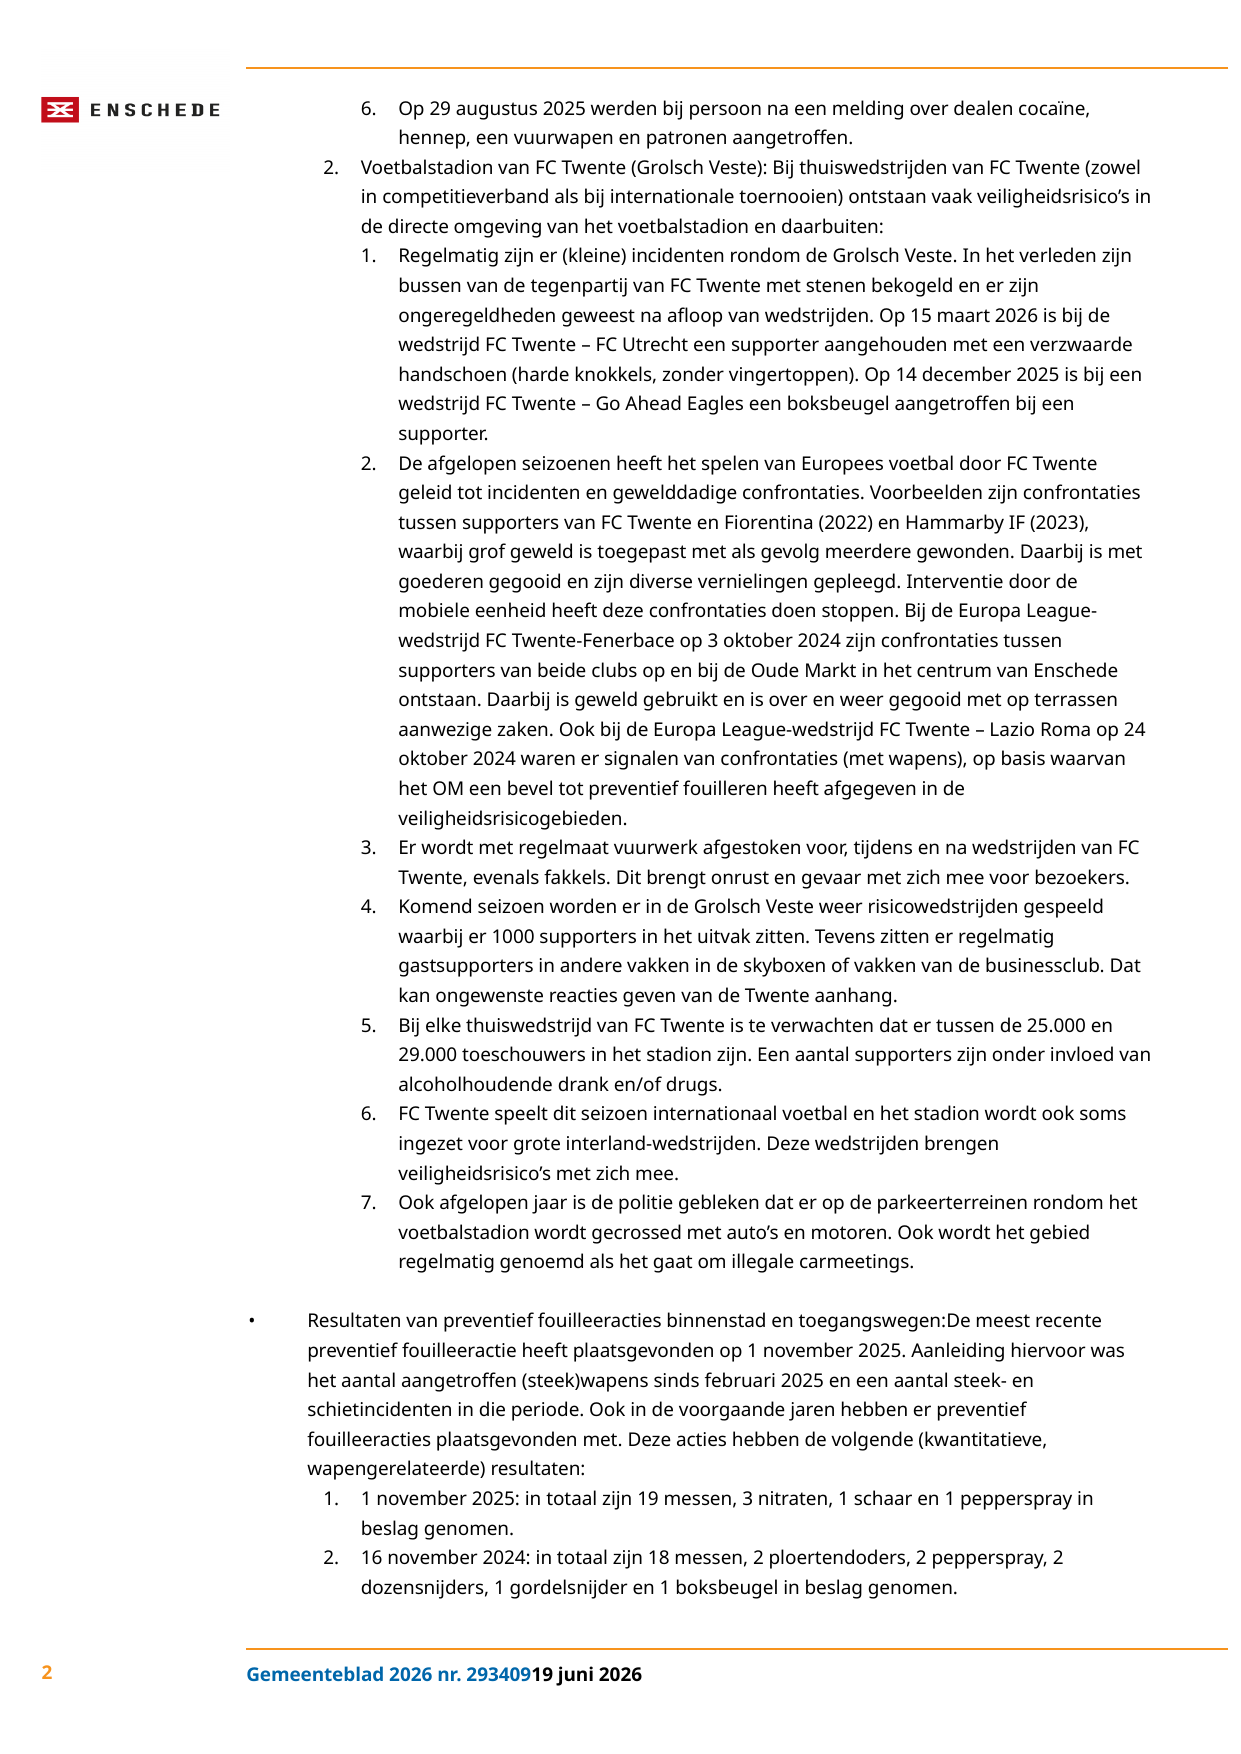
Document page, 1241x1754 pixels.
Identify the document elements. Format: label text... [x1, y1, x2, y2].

list De afgelopen seizoenen heeft het spelen van Europees voetbal door FC Twente geleid tot incidenten en gewelddadige confrontaties. Voorbeelden zijn confrontaties tussen supporters van FC Twente en Fiorentina (2022) en Hammarby IF (2023), waarbij grof geweld is toegepast met als gevolg meerdere gewonden. Daarbij is met goederen gegooid en zijn diverse vernielingen gepleegd. Interventie door de mobiele eenheid heeft deze confrontaties doen stoppen. Bij de Europa League-wedstrijd FC Twente-Fenerbace op 3 oktober 2024 zijn confrontaties tussen supporters van beide clubs op en bij de Oude Markt in het centrum van Enschede ontstaan. Daarbij is geweld gebruikt en is over en weer gegooid met op terrassen aanwezige zaken. Ook bij de Europa League-wedstrijd FC Twente – Lazio Roma op 24 oktober 2024 waren er signalen van confrontaties (met wapens), op basis waarvan het OM een bevel tot preventief fouilleren heeft afgegeven in de veiligheidsrisicogebieden. [361, 450, 1152, 831]
picture [41, 47, 231, 172]
list Resultaten van preventief fouilleeracties binnenstad en toegangswegen:De meest recente preventief fouilleeractie heeft plaatsgevonden op 1 november 2025. Aanleiding hiervoor was het aantal aangetroffen (steek)wapens sinds februari 2025 en een aantal steek- en schietincidenten in die periode. Ook in de voorgaande jaren hebben er preventief fouilleeracties plaatsgevonden met. Deze acties hebben de volgende (kwantitatieve, wapengerelateerde) resultaten: [248, 1308, 1152, 1481]
list FC Twente speelt dit seizoen internationaal voetbal en het stadion wordt ook soms ingezet voor grote interland-wedstrijden. Deze wedstrijden brengen veiligheidsrisico’s met zich mee. [361, 1101, 1152, 1186]
list Komend seizoen worden er in de Grolsch Veste weer risicowedstrijden gespeeld waarbij er 1000 supporters in het uitvak zitten. Tevens zitten er regelmatig gastsupporters in andere vakken in de skyboxen of vakken van de businessclub. Dat kan ongewenste reacties geven van de Twente aanhang. [361, 893, 1152, 1008]
list Voetbalstadion van FC Twente (Grolsch Veste): Bij thuiswedstrijden van FC Twente (zowel in competitieverband als bij internationale toernooien) ontstaan vaak veiligheidsrisico’s in de directe omgeving van het voetbalstadion en daarbuiten: [323, 154, 1152, 239]
list Bij elke thuiswedstrijd van FC Twente is te verwachten dat er tussen de 25.000 en 29.000 toeschouwers in het stadion zijn. Een aantal supporters zijn onder invloed van alcoholhoudende drank en/of drugs. [361, 1012, 1152, 1097]
list 1 november 2025: in totaal zijn 19 messen, 3 nitraten, 1 schaar en 1 pepperspray in beslag genomen. [323, 1485, 1152, 1541]
list Op 29 augustus 2025 werden bij persoon na een melding over dealen cocaïne, hennep, een vuurwapen en patronen aangetroffen. [361, 95, 1152, 150]
list Ook afgelopen jaar is de politie gebleken dat er op de parkeerterreinen rondom het voetbalstadion wordt gecrossed met auto’s en motoren. Ook wordt het gebied regelmatig genoemd als het gaat om illegale carmeetings. [361, 1189, 1152, 1274]
list Er wordt met regelmaat vuurwerk afgestoken voor, tijdens en na wedstrijden van FC Twente, evenals fakkels. Dit brengt onrust en gevaar met zich mee voor bezoekers. [361, 834, 1152, 890]
list Regelmatig zijn er (kleine) incidenten rondom de Grolsch Veste. In het verleden zijn bussen van de tegenpartij van FC Twente met stenen bekogeld en er zijn ongeregeldheden geweest na afloop van wedstrijden. Op 15 maart 2026 is bij de wedstrijd FC Twente – FC Utrecht een supporter aangehouden met een verzwaarde handschoen (harde knokkels, zonder vingertoppen). Op 14 december 2025 is bij een wedstrijd FC Twente – Go Ahead Eagles een boksbeugel aangetroffen bij een supporter. [361, 243, 1152, 446]
list 16 november 2024: in totaal zijn 18 messen, 2 ploertendoders, 2 pepperspray, 2 dozensnijders, 1 gordelsnijder en 1 boksbeugel in beslag genomen. [323, 1544, 1152, 1600]
